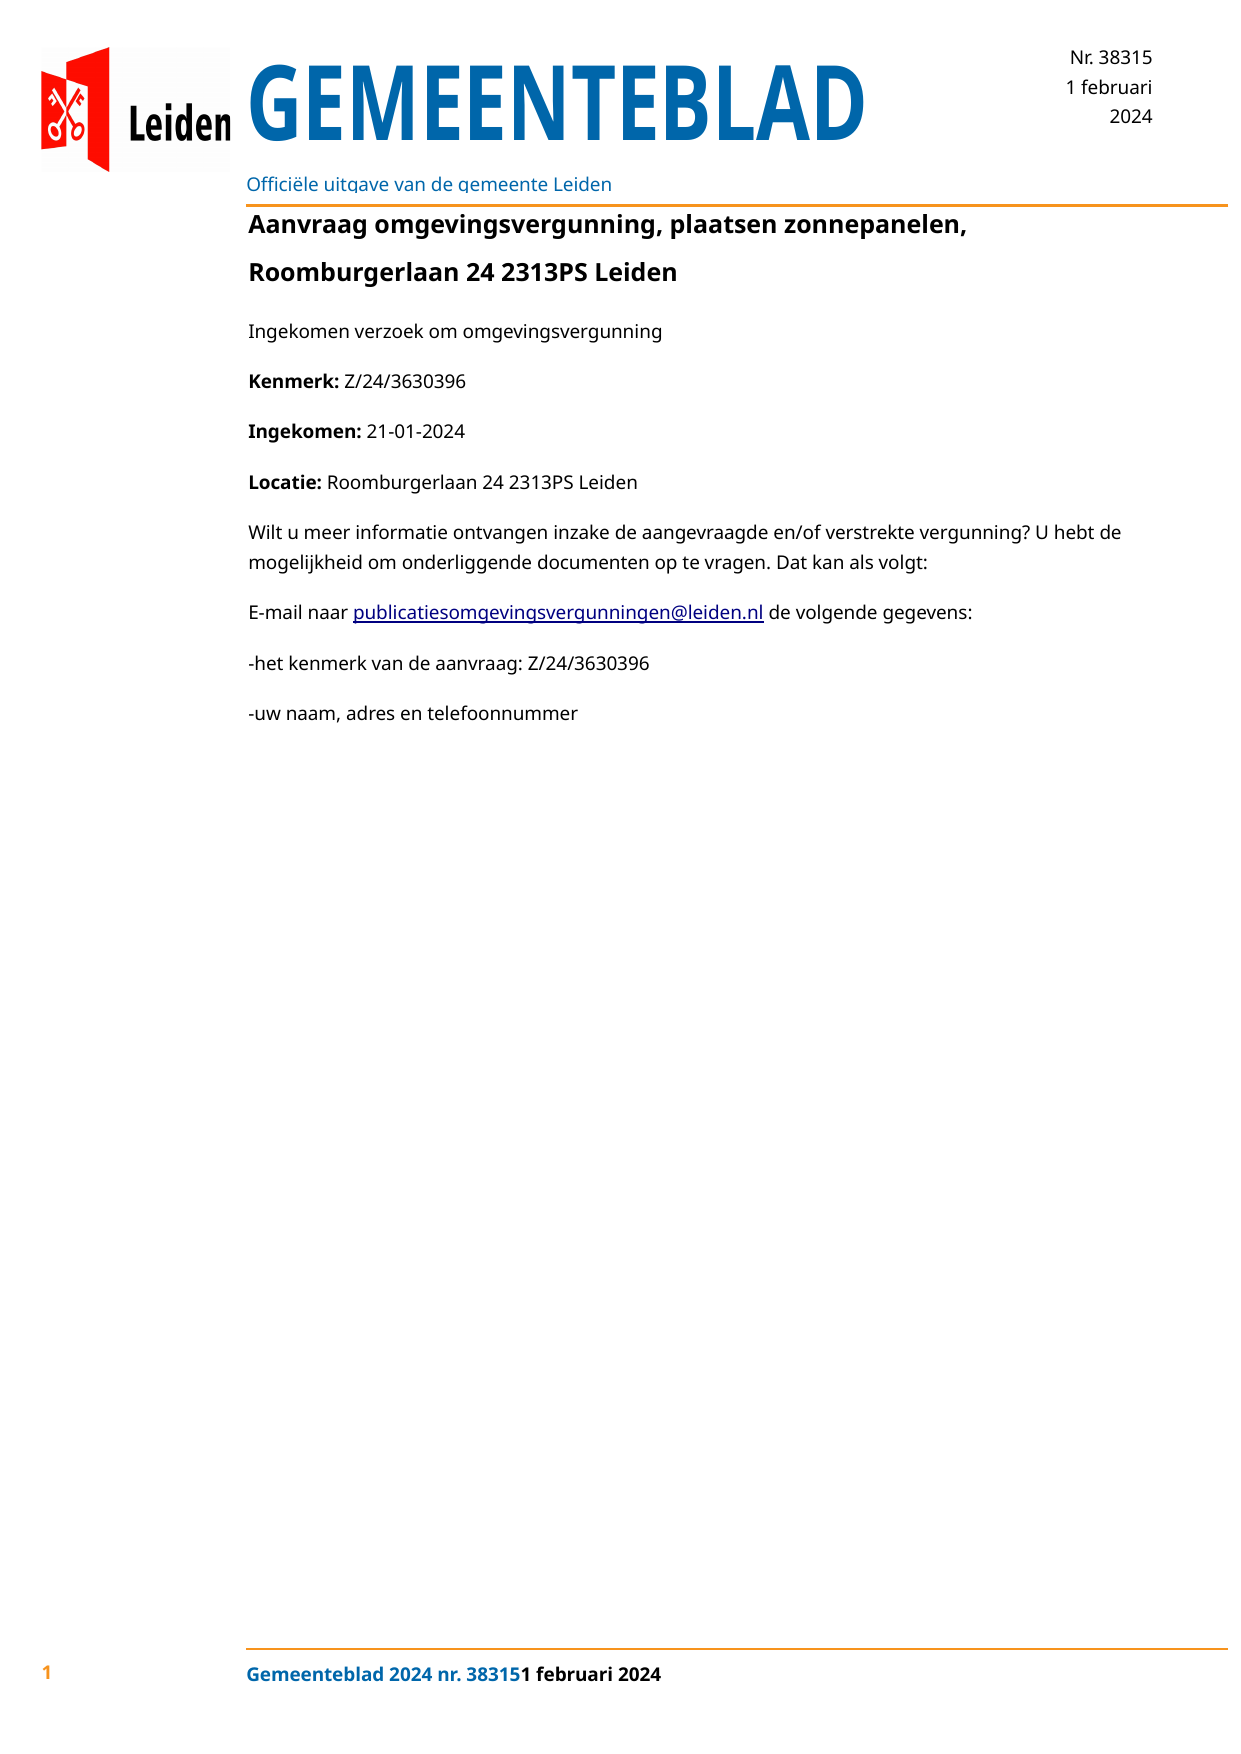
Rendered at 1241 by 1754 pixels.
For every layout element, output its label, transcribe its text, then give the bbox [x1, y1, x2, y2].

text Ingekomen: 21-01-2024 [248, 419, 1152, 444]
text -het kenmerk van de aanvraag: Z/24/3630396 [248, 650, 1152, 676]
text Ingekomen verzoek om omgevingsvergunning [248, 318, 1152, 344]
text Wilt u meer informatie ontvangen inzake de aangevraagde en/of verstrekte vergunning? U hebt de mogelijkheid om onderliggende documenten op te vragen. Dat kan als volgt: [248, 519, 1152, 575]
text -uw naam, adres en telefoonnummer [248, 700, 1152, 726]
picture [41, 47, 231, 172]
text Kenmerk: Z/24/3630396 [248, 368, 1152, 394]
text Locatie: Roomburgerlaan 24 2313PS Leiden [248, 469, 1152, 495]
text Aanvraag omgevingsvergunning, plaatsen zonnepanelen, Roomburgerlaan 24 2313PS Leiden [248, 207, 1152, 288]
text E-mail naar publicatiesomgevingsvergunningen@leiden.nl de volgende gegevens: [248, 599, 1152, 625]
